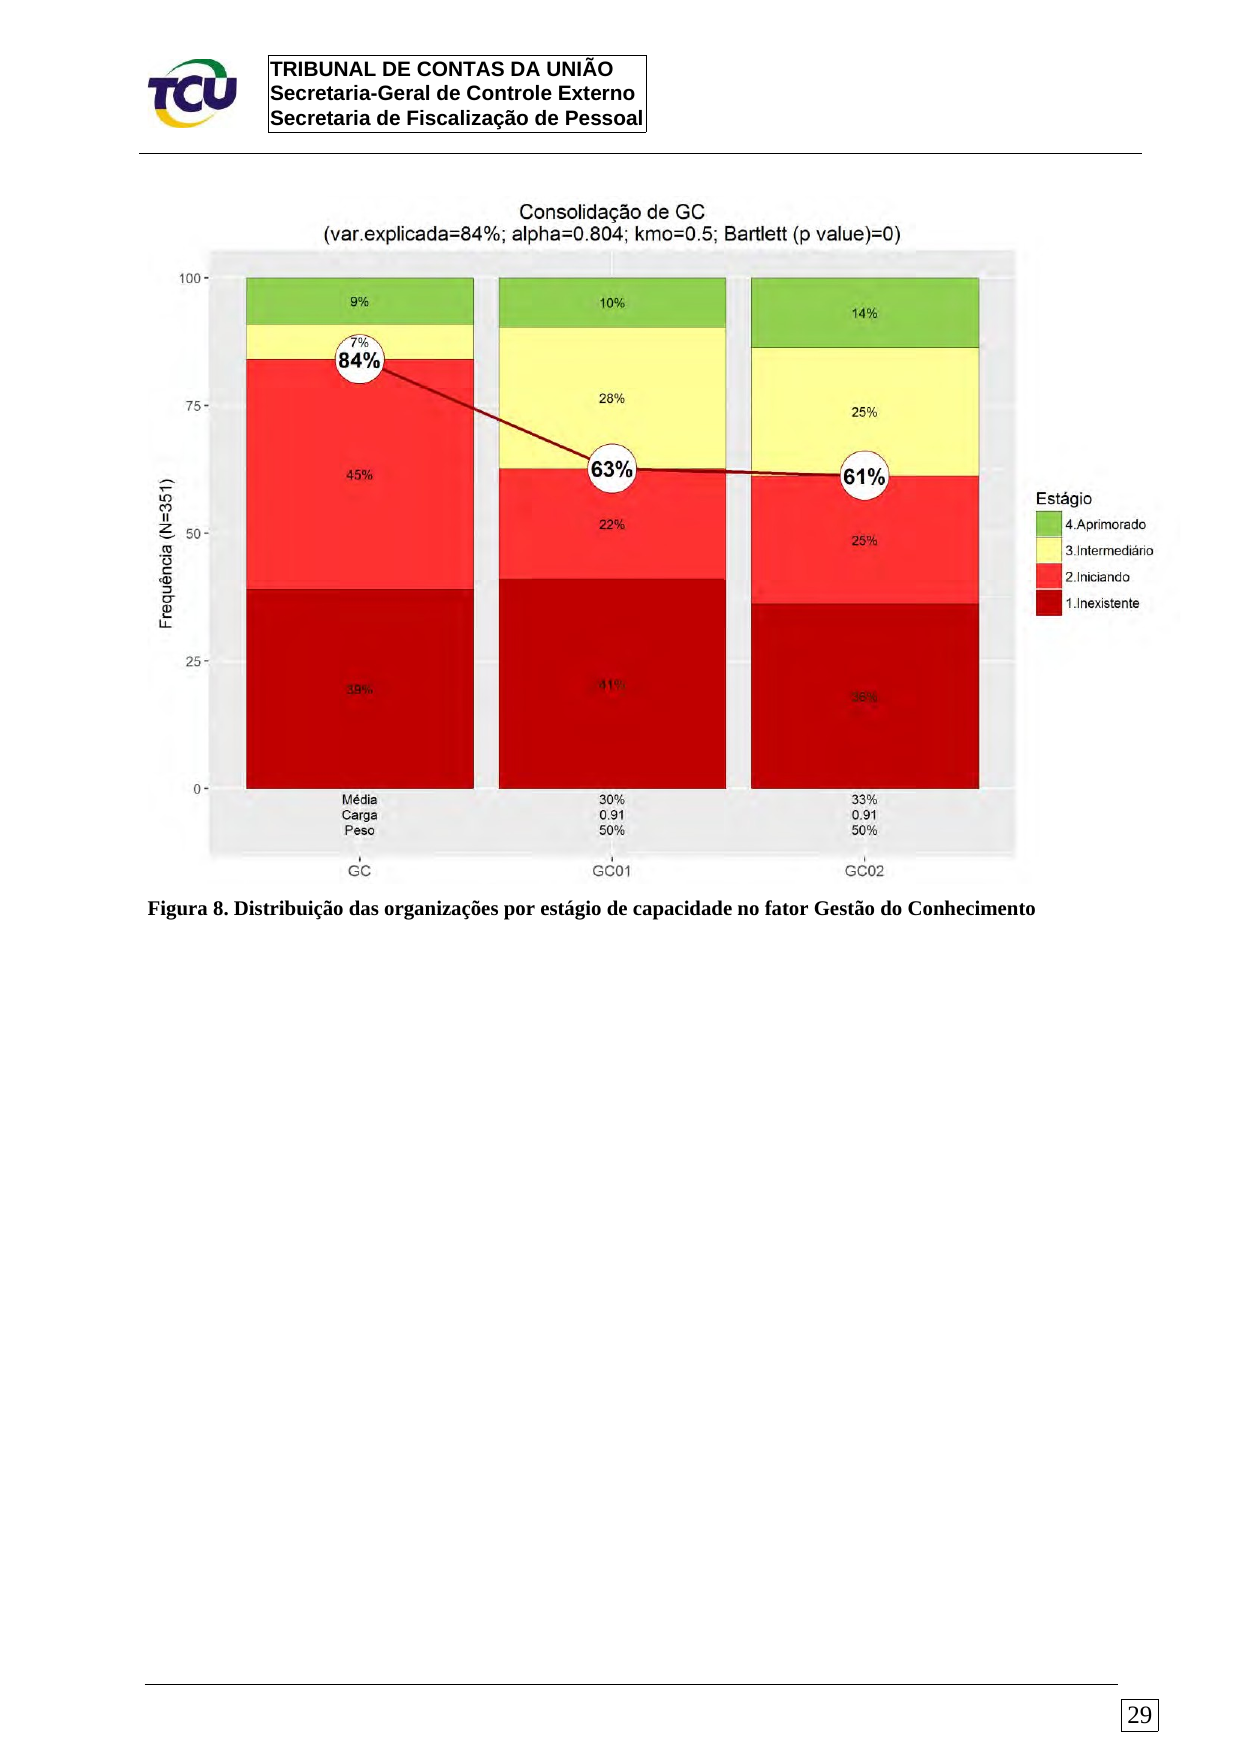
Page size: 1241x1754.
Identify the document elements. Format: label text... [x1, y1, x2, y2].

text Figura 8. Distribuição das organizações por estágio de capacidade no fator Gestão do Conhecimento [147, 896, 1194, 920]
picture [147, 59, 237, 128]
picture [147, 196, 1181, 884]
